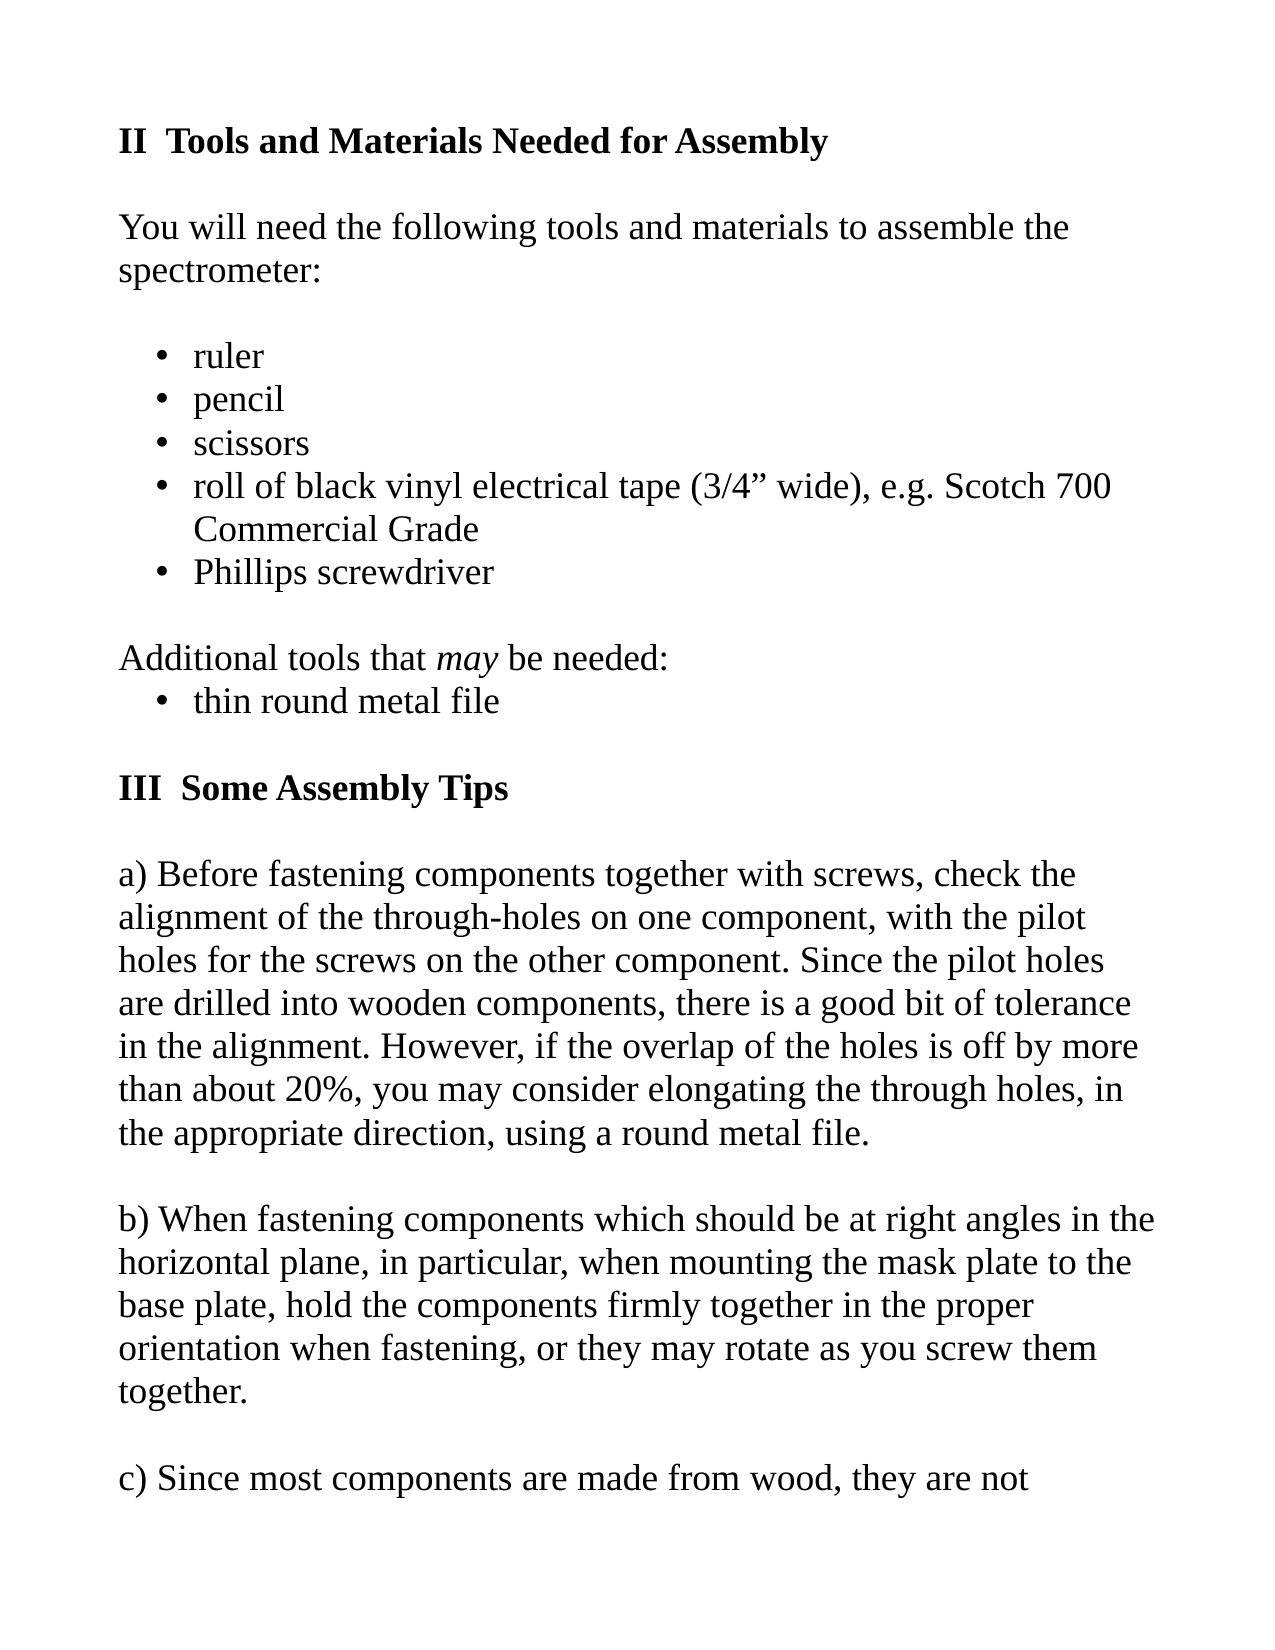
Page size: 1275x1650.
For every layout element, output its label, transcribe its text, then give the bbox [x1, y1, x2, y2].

text You will need the following tools and materials to assemble the spectrometer: [118, 204, 1157, 291]
text II Tools and Materials Needed for Assembly [118, 118, 1157, 161]
list pencil [156, 377, 1157, 420]
text Additional tools that may be needed: [118, 636, 1157, 679]
list roll of black vinyl electrical tape (3/4” wide), e.g. Scotch 700 Commercial Grade [156, 463, 1157, 549]
text c) Since most components are made from wood, they are not [118, 1455, 1157, 1498]
text a) Before fastening components together with screws, check the alignment of the through-holes on one component, with the pilot holes for the screws on the other component. Since the pilot holes are drilled into wooden components, there is a good bit of tolerance in the alignment. However, if the overlap of the holes is off by more than about 20%, you may consider elongating the through holes, in the appropriate direction, using a round metal file. [118, 851, 1157, 1153]
list thin round metal file [156, 679, 1157, 722]
list scissors [156, 420, 1157, 463]
text b) When fastening components which should be at right angles in the horizontal plane, in particular, when mounting the mask plate to the base plate, hold the components firmly together in the proper orientation when fastening, or they may rotate as you screw them together. [118, 1196, 1157, 1412]
list ruler [156, 334, 1157, 377]
list Phillips screwdriver [156, 549, 1157, 592]
text III Some Assembly Tips [118, 765, 1157, 808]
